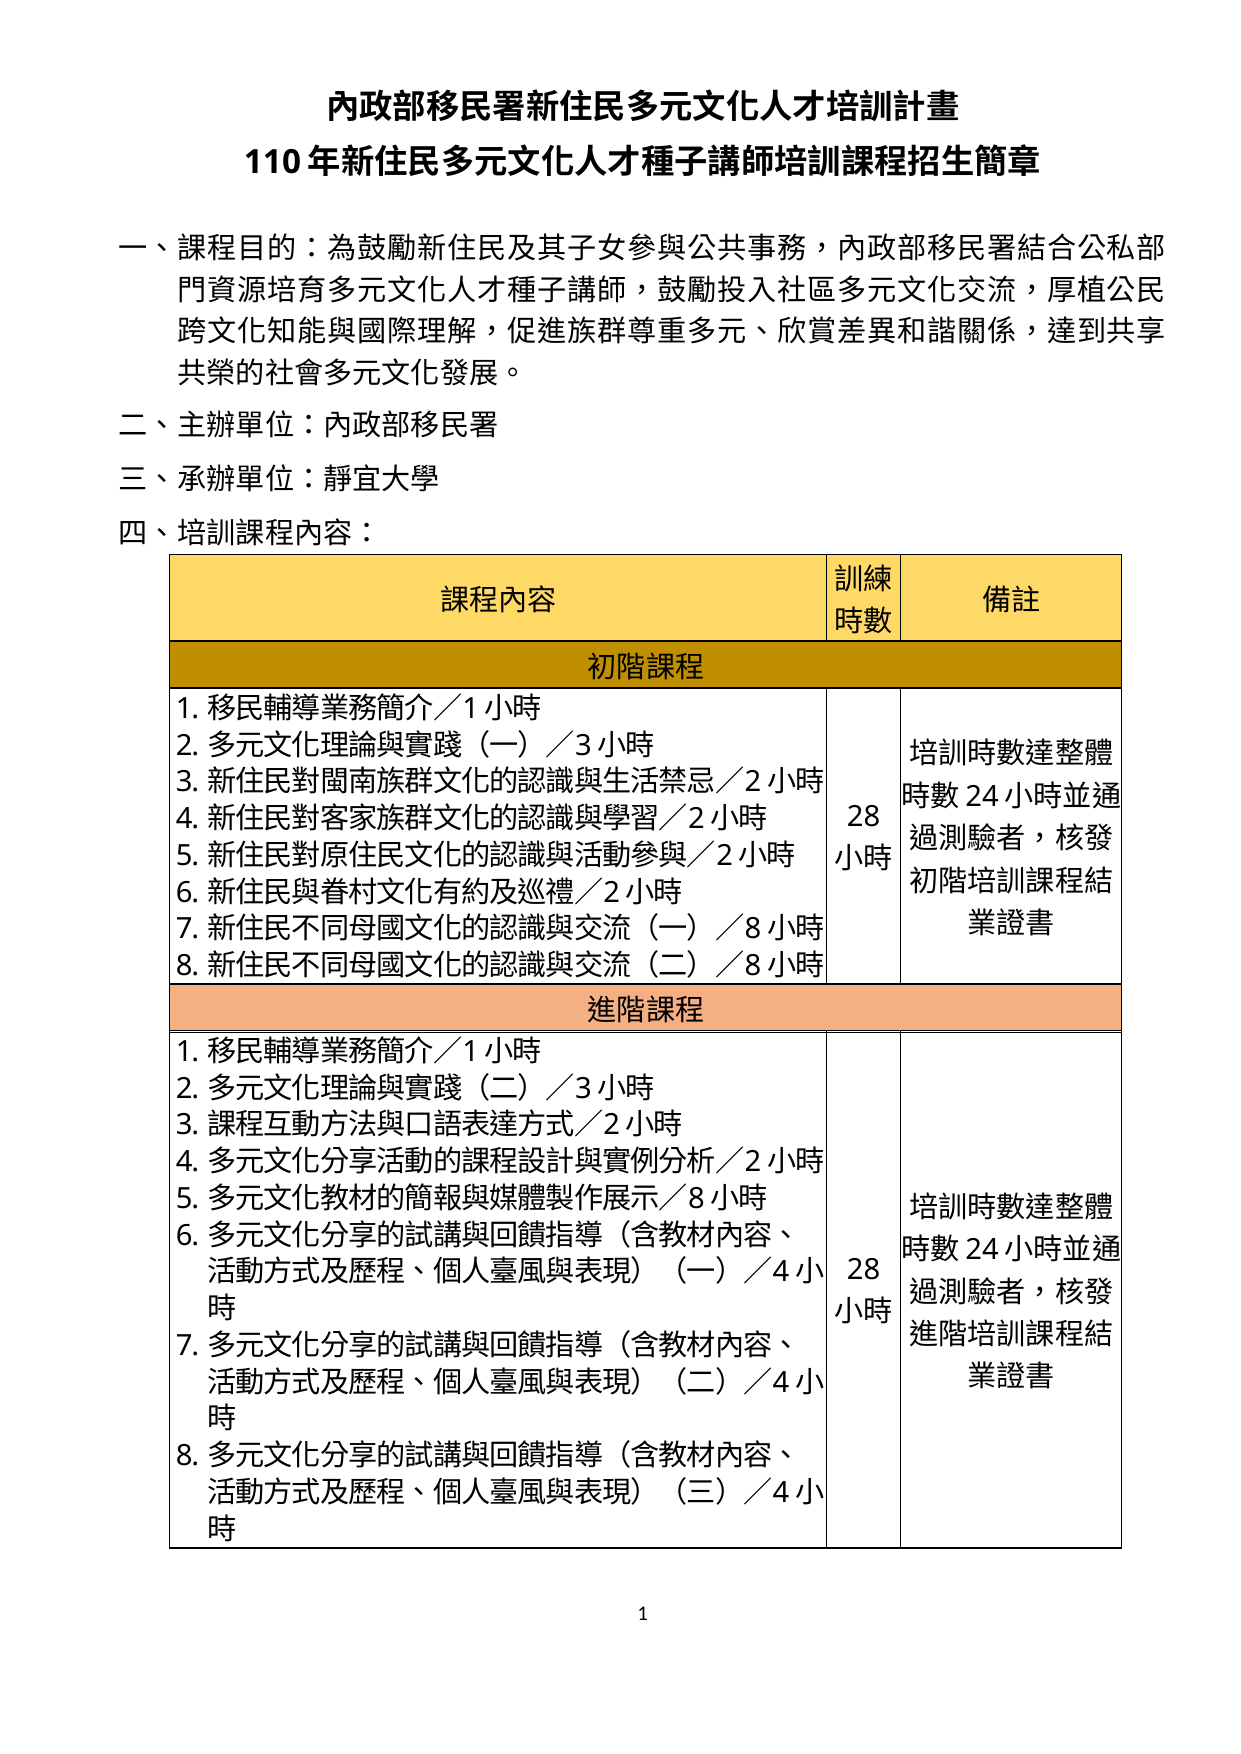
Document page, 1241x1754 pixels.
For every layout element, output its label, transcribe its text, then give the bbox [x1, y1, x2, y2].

text 內政部移民署新住民多元文化人才培訓計畫 [118, 60, 1167, 135]
table_header 備註 [901, 555, 1121, 640]
table_cell 移民輔導業務簡介／1小時 多元文化理論與實踐（一）／3小時 新住民對閩南族群文化的認識與生活禁忌／2小時 新住民對客家族群文化的認識與學習／2小時 新住民對原住民文化的認識與活動參與／2小時 新住民與眷村文化有約及巡禮／2小時 新住民不同母國文化的認識與交流（一）／8小時 新住民不同母國文化的認識與交流（二）／8小時 [170, 689, 826, 983]
table_cell 28 小時 [827, 689, 900, 983]
table_cell 培訓時數達整體時數24小時並通過測驗者，核發初階培訓課程結業證書 [901, 689, 1121, 983]
list 承辦單位：靜宜大學 [118, 446, 1167, 500]
table_cell 進階課程 [170, 985, 1121, 1030]
table_header 課程內容 [170, 555, 826, 640]
table_cell 初階課程 [170, 642, 1121, 687]
table_cell 培訓時數達整體時數24小時並通過測驗者，核發進階培訓課程結業證書 [901, 1033, 1121, 1547]
list 主辦單位：內政部移民署 [118, 392, 1167, 446]
text 110年新住民多元文化人才種子講師培訓課程招生簡章 [118, 135, 1167, 183]
table_header 訓練時數 [827, 555, 900, 640]
list 課程目的：為鼓勵新住民及其子女參與公共事務，內政部移民署結合公私部門資源培育多元文化人才種子講師，鼓勵投入社區多元文化交流，厚植公民跨文化知能與國際理解，促進族群尊重多元、欣賞差異和諧關係，達到共享共榮的社會多元文化發展。 [118, 225, 1167, 392]
table_cell 移民輔導業務簡介／1小時 多元文化理論與實踐（二）／3小時 課程互動方法與口語表達方式／2小時 多元文化分享活動的課程設計與實例分析／2小時 多元文化教材的簡報與媒體製作展示／8小時 多元文化分享的試講與回饋指導（含教材內容、活動方式及歷程、個人臺風與表現）（一）／4小時 多元文化分享的試講與回饋指導（含教材內容、活動方式及歷程、個人臺風與表現）（二）／4小時 多元文化分享的試講與回饋指導（含教材內容、活動方式及歷程、個人臺風與表現）（三）／4小時 [170, 1033, 826, 1547]
list 培訓課程內容： [118, 500, 1167, 554]
table_cell 28 小時 [827, 1033, 900, 1547]
